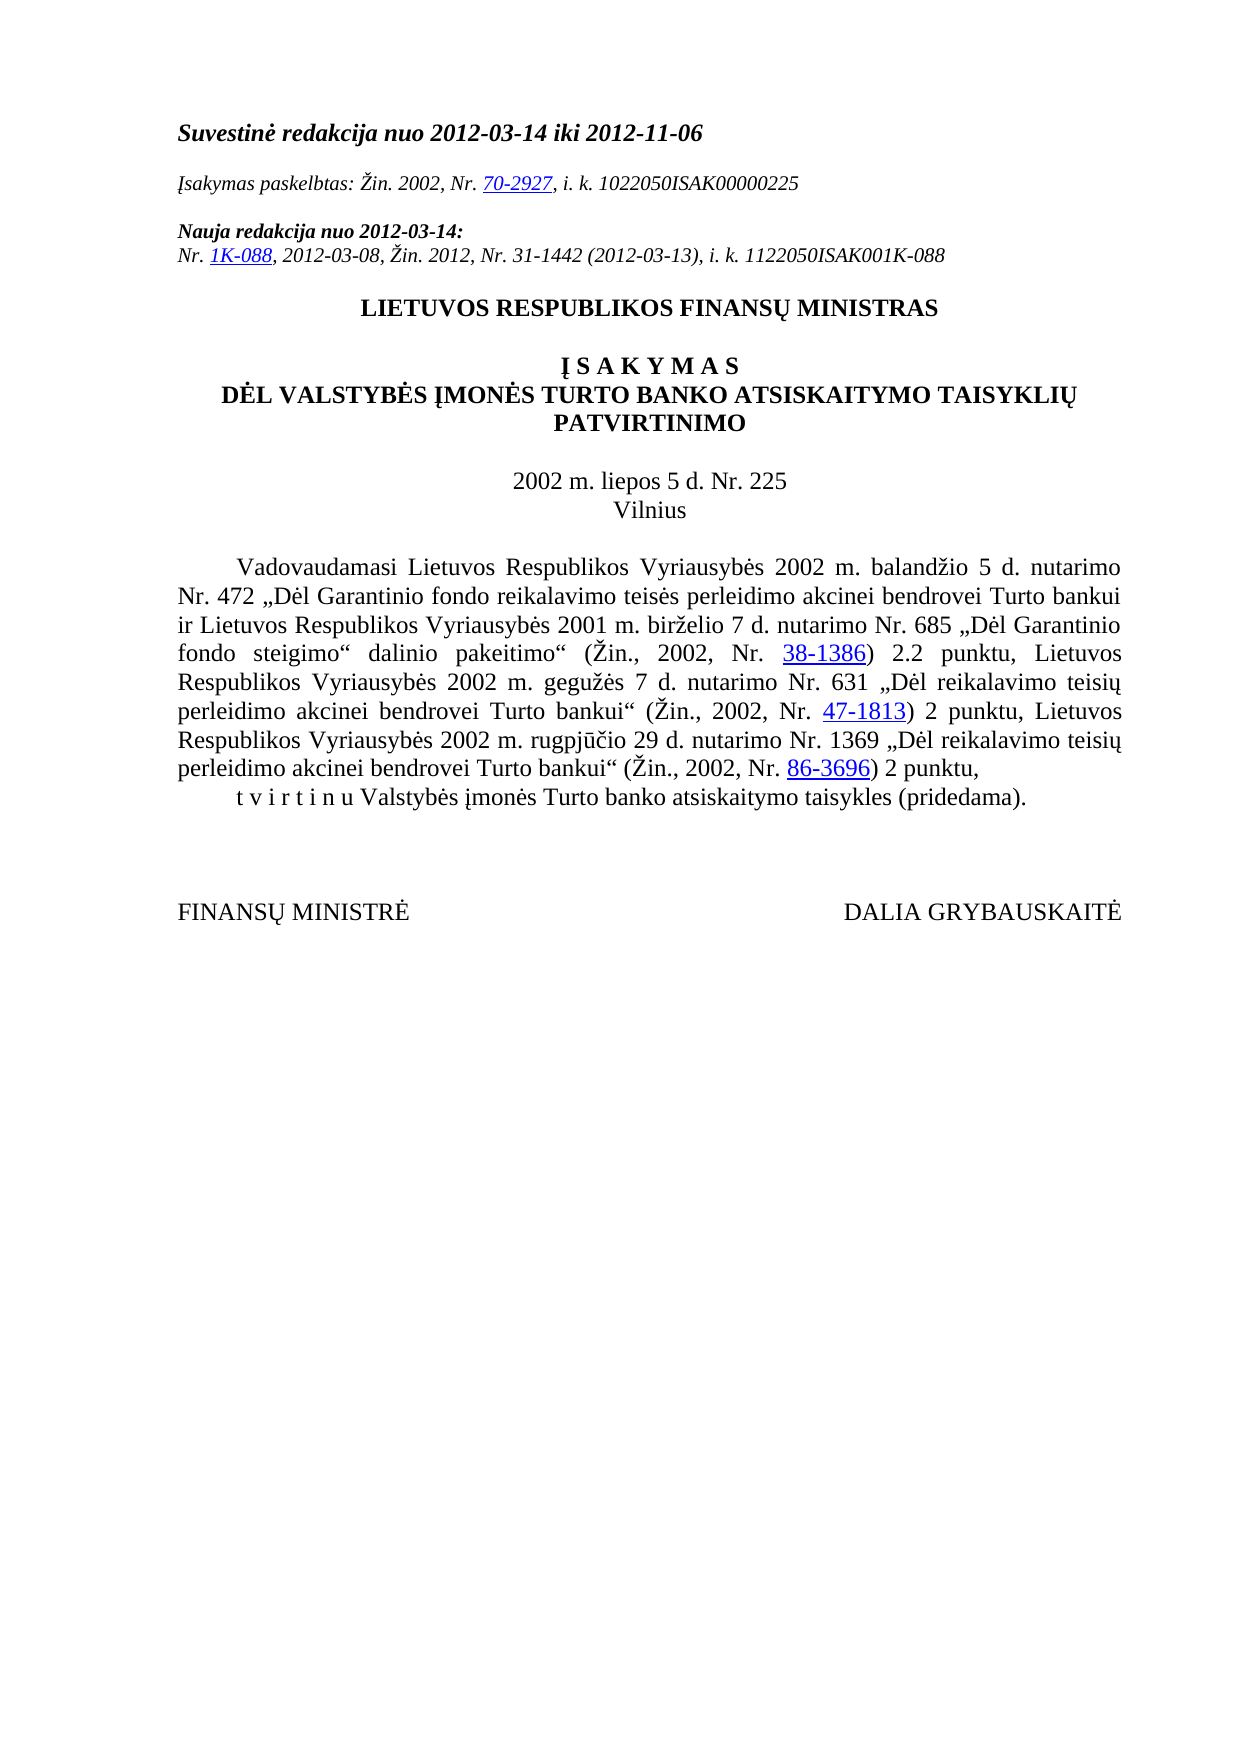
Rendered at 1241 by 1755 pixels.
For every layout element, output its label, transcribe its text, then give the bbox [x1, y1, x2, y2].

text Suvestinė redakcija nuo 2012-03-14 iki 2012-11-06 [177, 118, 1122, 147]
text Nauja redakcija nuo 2012-03-14: [177, 219, 1122, 243]
text FINANSŲ MINISTRĖ DALIA GRYBAUSKAITĖ [177, 897, 1122, 926]
text t v i r t i n u Valstybės įmonės Turto banko atsiskaitymo taisykles (pridedama). [177, 782, 1122, 811]
text Vilnius [177, 495, 1122, 523]
text Įsakymas paskelbtas: Žin. 2002, Nr. 70-2927, i. k. 1022050ISAK00000225 [177, 171, 1122, 195]
text ĮSAKYMAS [177, 351, 1122, 380]
text 2002 m. liepos 5 d. Nr. 225 [177, 466, 1122, 495]
text Vadovaudamasi Lietuvos Respublikos Vyriausybės 2002 m. balandžio 5 d. nutarimo Nr. 472 „Dėl Garantinio fondo reikalavimo teisės perleidimo akcinei bendrovei Turto bankui ir Lietuvos Respublikos Vyriausybės 2001 m. birželio 7 d. nutarimo Nr. 685 „Dėl Garantinio fondo steigimo“ dalinio pakeitimo“ (Žin., 2002, Nr. 38-1386) 2.2 punktu, Lietuvos Respublikos Vyriausybės 2002 m. gegužės 7 d. nutarimo Nr. 631 „Dėl reikalavimo teisių perleidimo akcinei bendrovei Turto bankui“ (Žin., 2002, Nr. 47-1813) 2 punktu, Lietuvos Respublikos Vyriausybės 2002 m. rugpjūčio 29 d. nutarimo Nr. 1369 „Dėl reikalavimo teisių perleidimo akcinei bendrovei Turto bankui“ (Žin., 2002, Nr. 86-3696) 2 punktu, [177, 552, 1122, 782]
text DĖL VALSTYBĖS ĮMONĖS TURTO BANKO ATSISKAITYMO TAISYKLIŲ PATVIRTINIMO [177, 380, 1122, 437]
text Nr. 1K-088, 2012-03-08, Žin. 2012, Nr. 31-1442 (2012-03-13), i. k. 1122050ISAK001K-088 [177, 243, 1122, 267]
text LIETUVOS RESPUBLIKOS FINANSŲ MINISTRAS [177, 293, 1122, 322]
